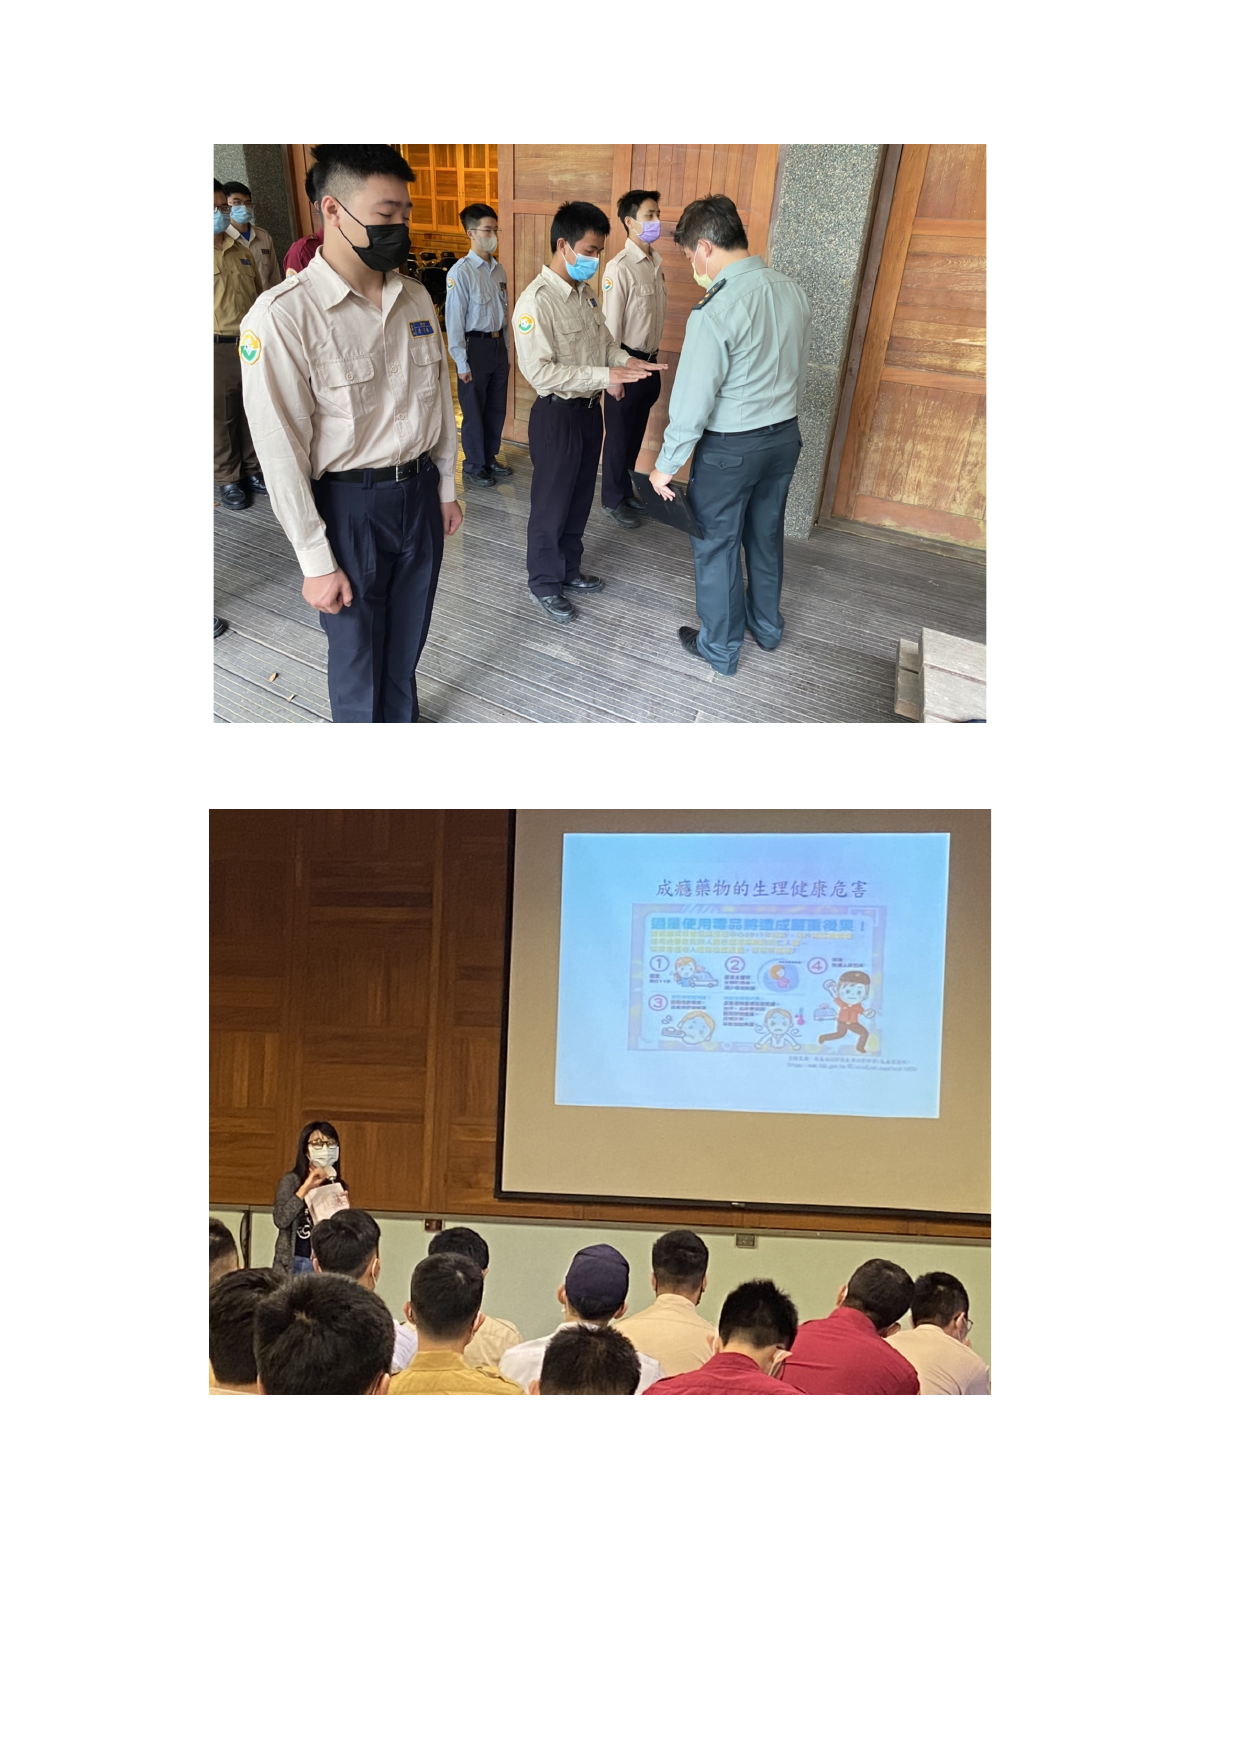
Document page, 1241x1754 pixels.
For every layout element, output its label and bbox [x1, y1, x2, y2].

picture [213, 144, 987, 723]
picture [209, 809, 992, 1395]
